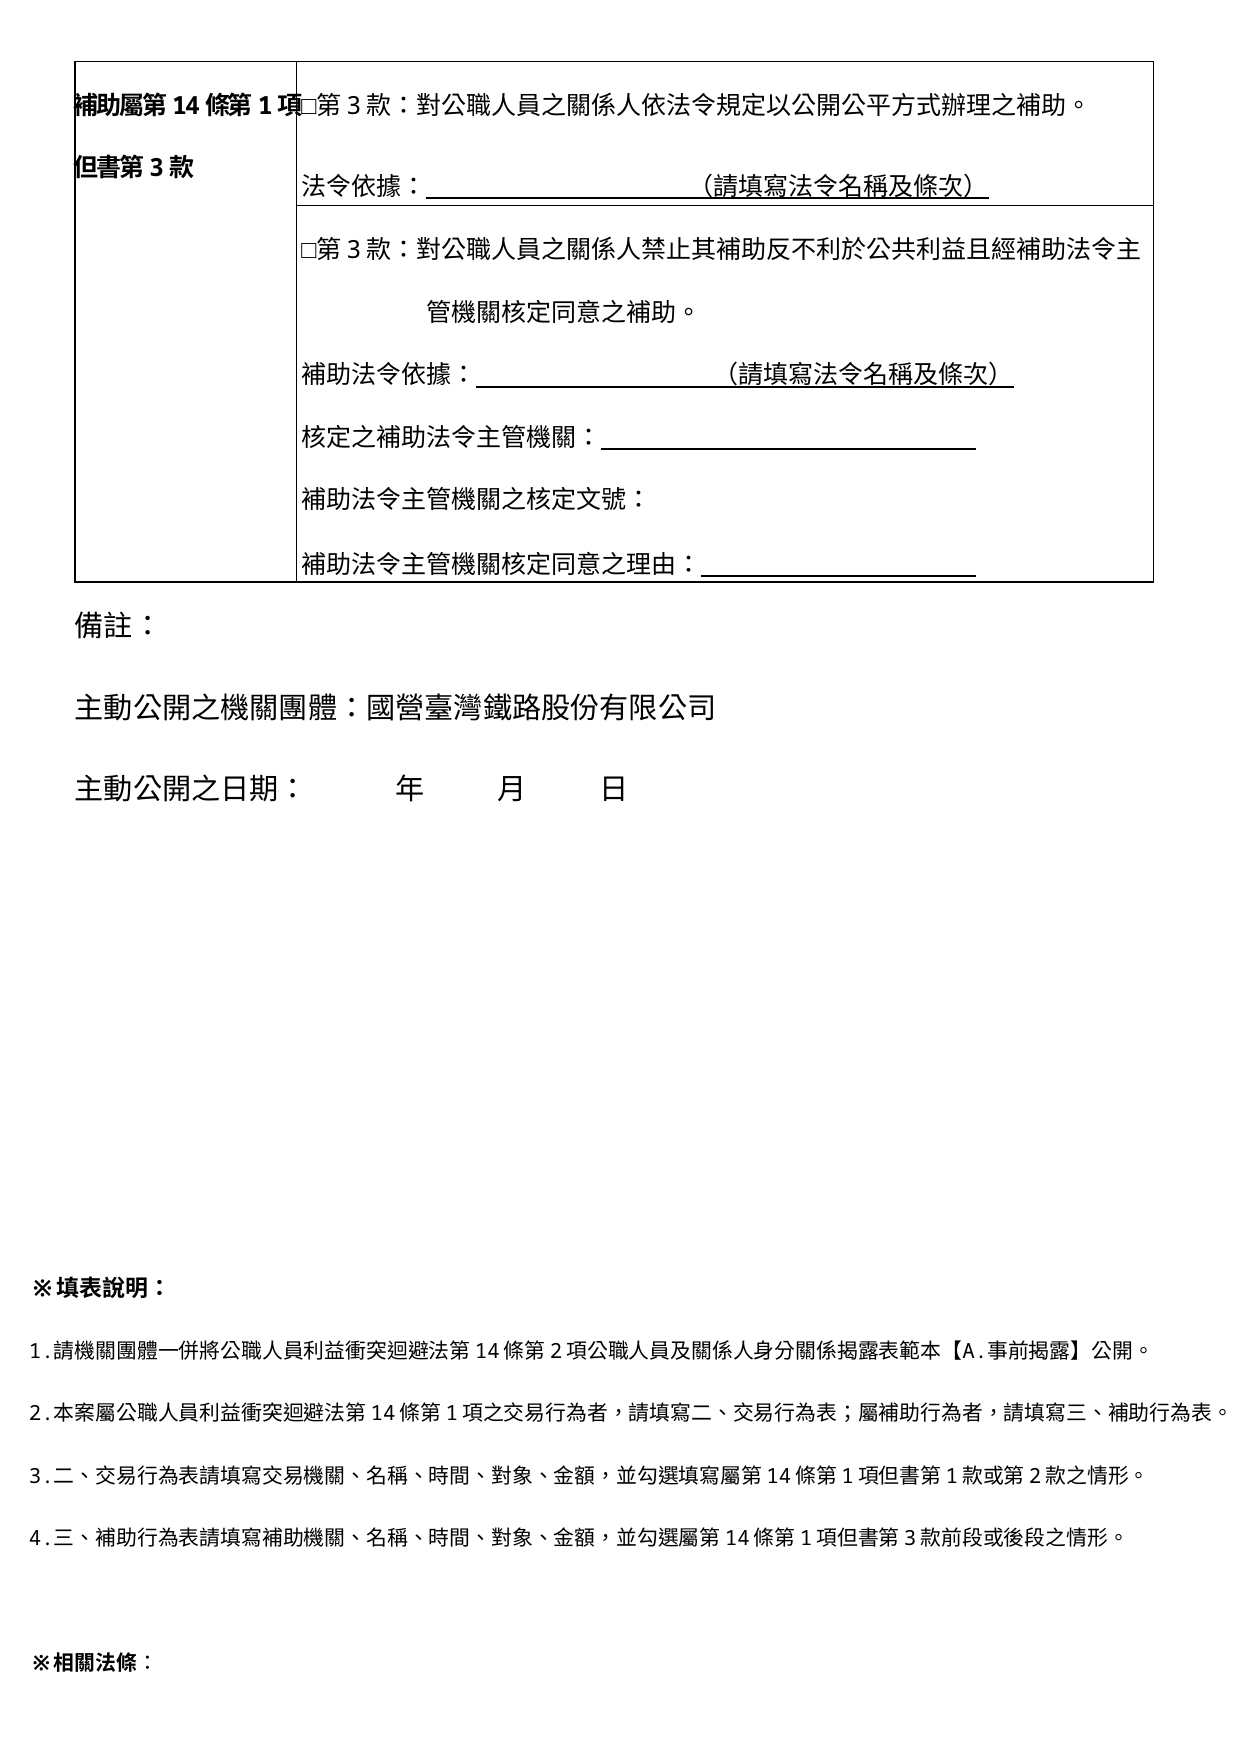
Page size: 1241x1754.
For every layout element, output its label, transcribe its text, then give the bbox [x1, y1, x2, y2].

text ※填表說明： [1, 1245, 1240, 1307]
text 4.三、補助行為表請填寫補助機關、名稱、時間、對象、金額，並勾選屬第14條第1項但書第3款前段或後段之情形。 [1, 1495, 1240, 1557]
table_cell □第3款：對公職人員之關係人禁止其補助反不利於公共利益且經補助法令主 管機關核定同意之補助。 補助法令依據： （請填寫法令名稱及條次） 核定之補助法令主管機關： 補助法令主管機關之核定文號： 補助法令主管機關核定同意之理由： [297, 206, 1153, 581]
text 3.二、交易行為表請填寫交易機關、名稱、時間、對象、金額，並勾選填寫屬第14條第1項但書第1款或第2款之情形。 [1, 1432, 1240, 1495]
text 2.本案屬公職人員利益衝突迴避法第14條第1項之交易行為者，請填寫二、交易行為表；屬補助行為者，請填寫三、補助行為表。 [1, 1370, 1240, 1432]
text 主動公開之日期： 年 月 日 [30, 745, 1240, 807]
table_cell □第3款：對公職人員之關係人依法令規定以公開公平方式辦理之補助。 法令依據： （請填寫法令名稱及條次） [297, 62, 1153, 205]
text 備註： [30, 582, 1240, 645]
text ※相關法條： [1, 1620, 1240, 1682]
text 1.請機關團體一併將公職人員利益衝突迴避法第14條第2項公職人員及關係人身分關係揭露表範本【A.事前揭露】公開。 [1, 1307, 1240, 1370]
table_cell 補助屬第14條第1項 但書第3款 [76, 62, 296, 581]
text 主動公開之機關團體：國營臺灣鐵路股份有限公司 [30, 664, 1240, 726]
